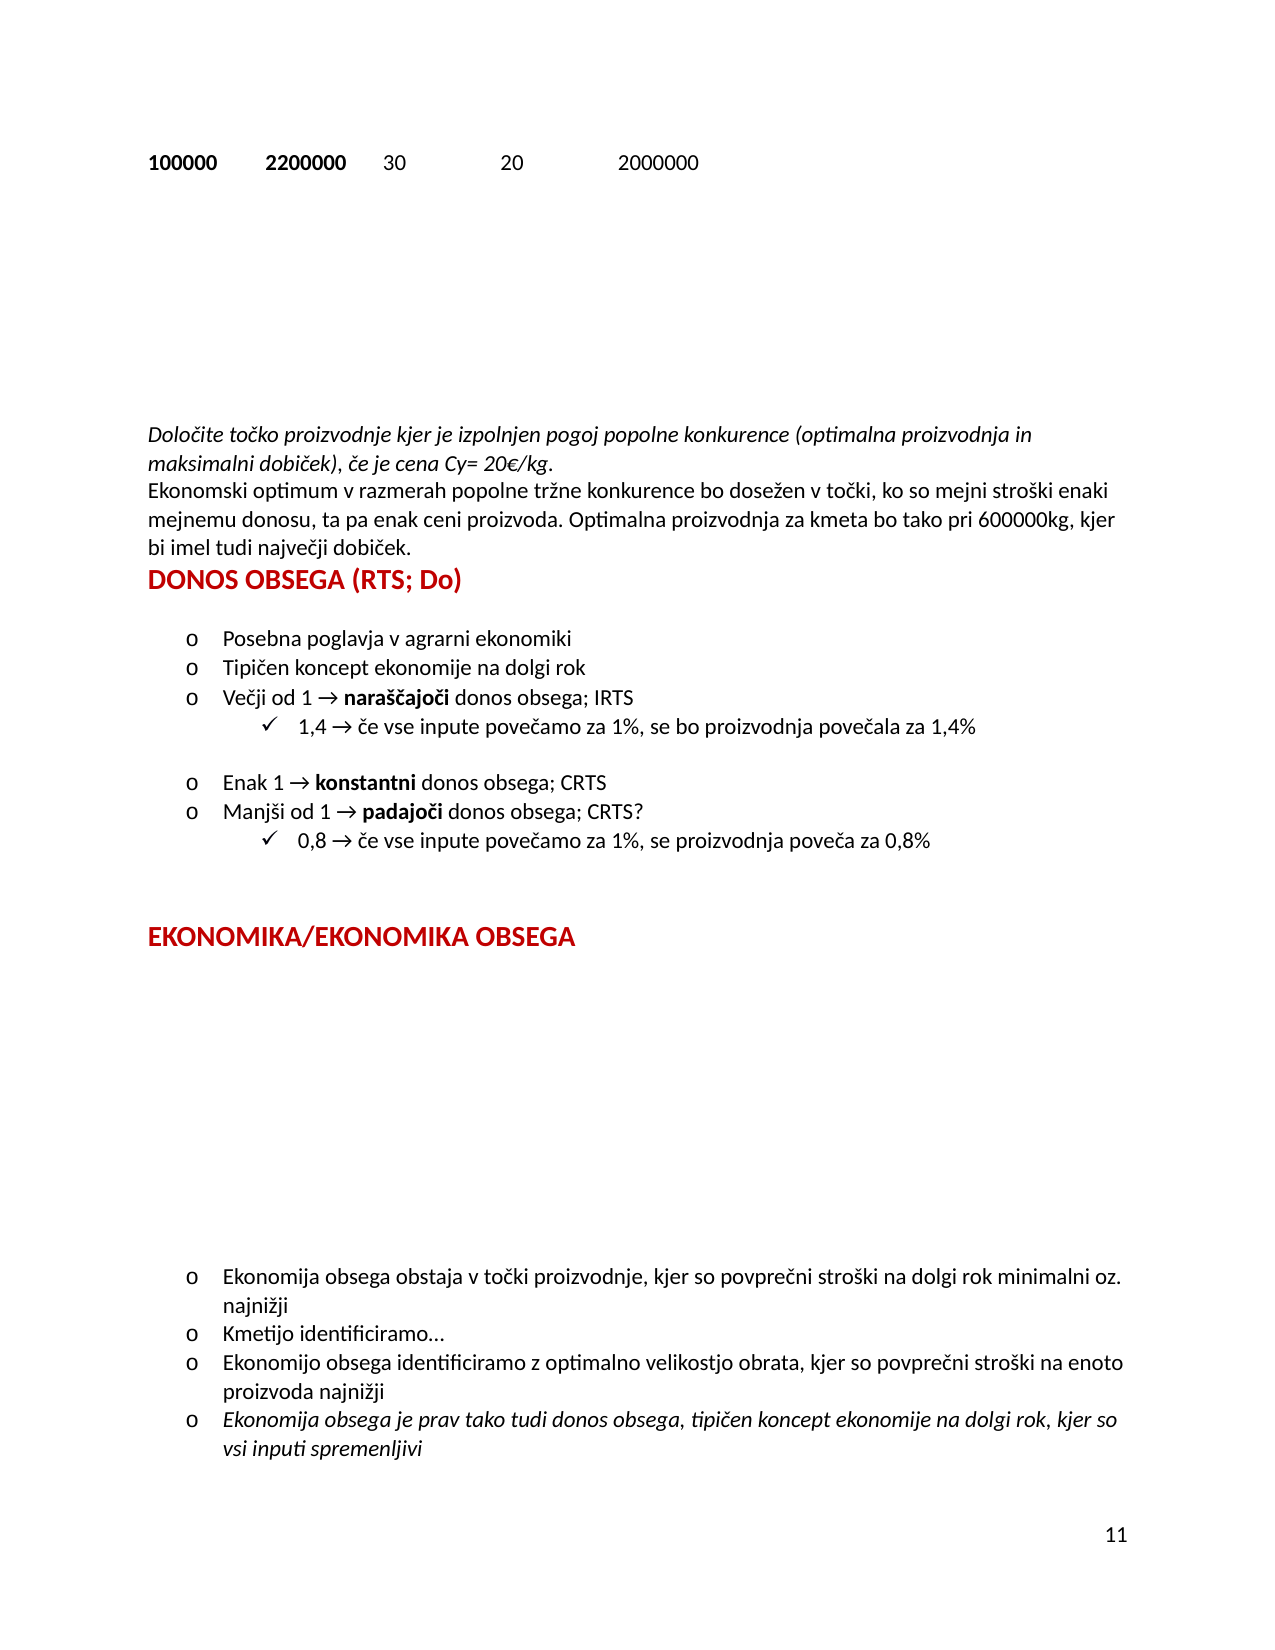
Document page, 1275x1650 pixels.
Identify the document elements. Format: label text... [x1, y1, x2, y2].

list Ekonomijo obsega identificiramo z optimalno velikostjo obrata, kjer so povprečni stroški na enoto proizvoda najnižji [185, 1348, 1127, 1405]
list Posebna poglavja v agrarni ekonomiki [185, 624, 1127, 653]
table_cell 30 [371, 148, 489, 196]
list Tipičen koncept ekonomije na dolgi rok [185, 653, 1127, 683]
table_cell 100000 [136, 148, 254, 196]
list Večji od 1 → naraščajoči donos obsega; IRTS [185, 683, 1127, 712]
table_cell 2200000 [254, 148, 371, 196]
list 1,4 → če vse inpute povečamo za 1%, se bo proizvodnja povečala za 1,4% [260, 712, 1127, 740]
list Manjši od 1 → padajoči donos obsega; CRTS? [185, 797, 1127, 826]
text Določite točko proizvodnje kjer je izpolnjen pogoj popolne konkurence (optimalna proizvodnja in maksimalni dobiček), če je cena Cy= 20€/kg. [148, 421, 1127, 477]
table_cell 20 [489, 148, 606, 196]
list Ekonomija obsega je prav tako tudi donos obsega, tipičen koncept ekonomije na dolgi rok, kjer so vsi inputi spremenljivi [185, 1405, 1127, 1462]
table_cell 2000000 [606, 148, 724, 196]
text EKONOMIKA/EKONOMIKA OBSEGA [148, 918, 1127, 953]
list 0,8 → če vse inpute povečamo za 1%, se proizvodnja poveča za 0,8% [260, 826, 1127, 854]
list Kmetijo identificiramo… [185, 1319, 1127, 1348]
list Ekonomija obsega obstaja v točki proizvodnje, kjer so povprečni stroški na dolgi rok minimalni oz. najnižji [185, 1262, 1127, 1319]
text Ekonomski optimum v razmerah popolne tržne konkurence bo dosežen v točki, ko so mejni stroški enaki mejnemu donosu, ta pa enak ceni proizvoda. Optimalna proizvodnja za kmeta bo tako pri 600000kg, kjer bi imel tudi največji dobiček. [148, 477, 1127, 561]
text DONOS OBSEGA (RTS; Do) [148, 561, 1127, 596]
list Enak 1 → konstantni donos obsega; CRTS [185, 768, 1127, 797]
